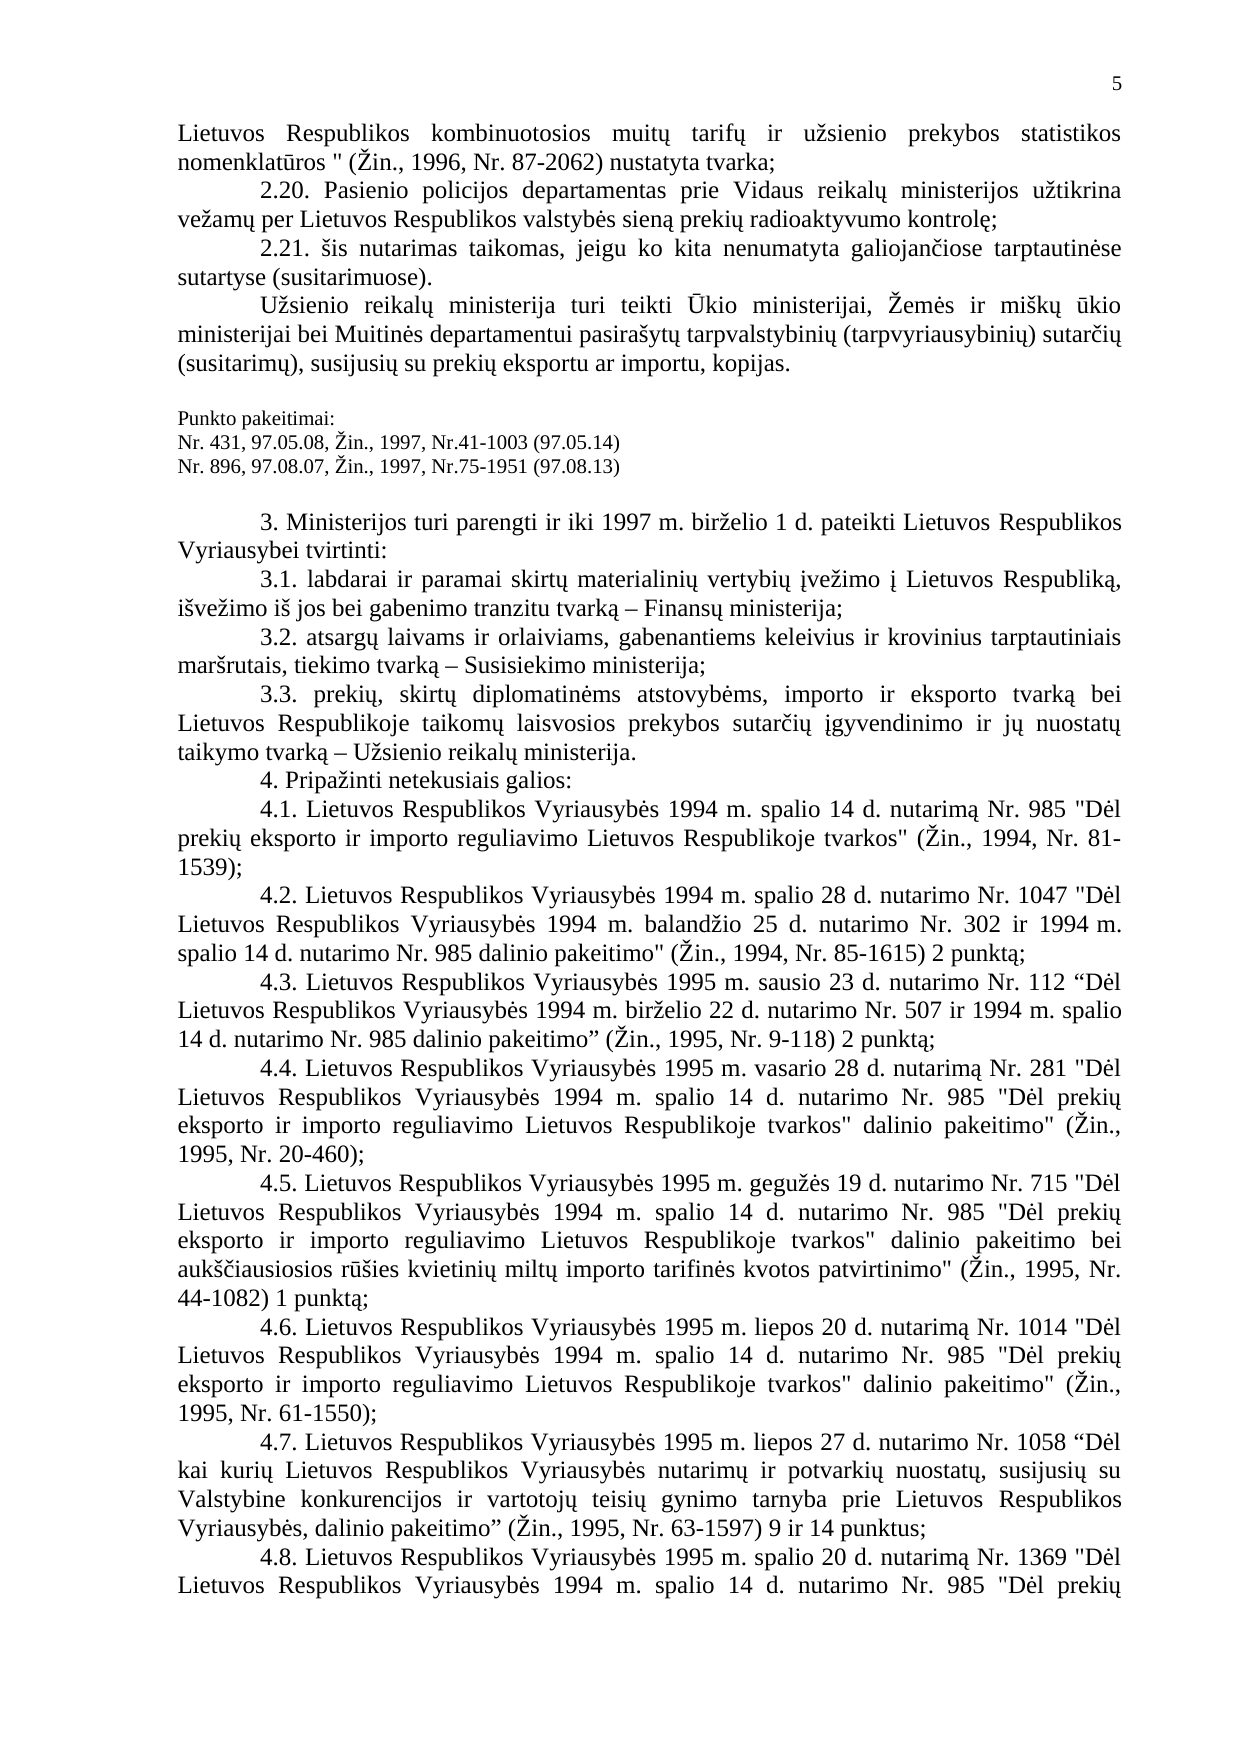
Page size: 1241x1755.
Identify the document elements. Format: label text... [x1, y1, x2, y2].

text Nr. 431, 97.05.08, Žin., 1997, Nr.41-1003 (97.05.14) [177, 430, 1122, 454]
text 3.2. atsargų laivams ir orlaiviams, gabenantiems keleivius ir krovinius tarptautiniais maršrutais, tiekimo tvarką – Susisiekimo ministerija; [177, 622, 1122, 679]
text 3.3. prekių, skirtų diplomatinėms atstovybėms, importo ir eksporto tvarką bei Lietuvos respublikoje taikomų laisvosios prekybos sutarčių įgyvendinimo ir jų nuostatų taikymo tvarką – Užsienio reikalų ministerija. [177, 679, 1122, 765]
text 4.6. Lietuvos Respublikos Vyriausybės 1995 m. liepos 20 d. nutarimą Nr. 1014 "Dėl Lietuvos Respublikos Vyriausybės 1994 m. spalio 14 d. nutarimo Nr. 985 "Dėl prekių eksporto ir importo reguliavimo Lietuvos Respublikoje tvarkos" dalinio pakeitimo" (Žin., 1995, Nr. 61-1550); [177, 1312, 1122, 1427]
text Lietuvos Respublikos kombinuotosios muitų tarifų ir užsienio prekybos statistikos nomenklatūros " (Žin., 1996, Nr. 87-2062) nustatyta tvarka; [177, 118, 1122, 176]
text 4.4. Lietuvos Respublikos Vyriausybės 1995 m. vasario 28 d. nutarimą Nr. 281 "Dėl Lietuvos Respublikos Vyriausybės 1994 m. spalio 14 d. nutarimo Nr. 985 "Dėl prekių eksporto ir importo reguliavimo Lietuvos Respublikoje tvarkos" dalinio pakeitimo" (Žin., 1995, Nr. 20-460); [177, 1053, 1122, 1168]
text 4.7. Lietuvos Respublikos Vyriausybės 1995 m. liepos 27 d. nutarimo Nr. 1058 “Dėl kai kurių Lietuvos Respublikos Vyriausybės nutarimų ir potvarkių nuostatų, susijusių su Valstybine konkurencijos ir vartotojų teisių gynimo tarnyba prie Lietuvos respublikos Vyriausybės, dalinio pakeitimo” (Žin., 1995, Nr. 63-1597) 9 ir 14 punktus; [177, 1427, 1122, 1542]
text Punkto pakeitimai: [177, 406, 1122, 430]
text 3.1. labdarai ir paramai skirtų materialinių vertybių įvežimo į Lietuvos Respubliką, išvežimo iš jos bei gabenimo tranzitu tvarką – finansų ministerija; [177, 564, 1122, 622]
text 4.2. Lietuvos Respublikos Vyriausybės 1994 m. spalio 28 d. nutarimo Nr. 1047 "Dėl Lietuvos Respublikos Vyriausybės 1994 m. balandžio 25 d. nutarimo Nr. 302 ir 1994 m. spalio 14 d. nutarimo Nr. 985 dalinio pakeitimo" (Žin., 1994, Nr. 85-1615) 2 punktą; [177, 880, 1122, 967]
text 4.3. Lietuvos Respublikos Vyriausybės 1995 m. sausio 23 d. nutarimo Nr. 112 “Dėl Lietuvos respublikos Vyriausybės 1994 m. birželio 22 d. nutarimo Nr. 507 ir 1994 m. spalio 14 d. nutarimo Nr. 985 dalinio pakeitimo” (Žin., 1995, Nr. 9-118) 2 punktą; [177, 967, 1122, 1053]
text 2.20. Pasienio policijos departamentas prie Vidaus reikalų ministerijos užtikrina vežamų per Lietuvos Respublikos valstybės sieną prekių radioaktyvumo kontrolę; [177, 176, 1122, 233]
text 3. Ministerijos turi parengti ir iki 1997 m. birželio 1 d. pateikti Lietuvos respublikos Vyriausybei tvirtinti: [177, 507, 1122, 564]
text 4.1. Lietuvos Respublikos Vyriausybės 1994 m. spalio 14 d. nutarimą Nr. 985 "Dėl prekių eksporto ir importo reguliavimo Lietuvos Respublikoje tvarkos" (Žin., 1994, Nr. 81-1539); [177, 794, 1122, 880]
text 4.5. Lietuvos Respublikos Vyriausybės 1995 m. gegužės 19 d. nutarimo Nr. 715 "Dėl Lietuvos Respublikos Vyriausybės 1994 m. spalio 14 d. nutarimo Nr. 985 "Dėl prekių eksporto ir importo reguliavimo Lietuvos Respublikoje tvarkos" dalinio pakeitimo bei aukščiausiosios rūšies kvietinių miltų importo tarifinės kvotos patvirtinimo" (Žin., 1995, Nr. 44-1082) 1 punktą; [177, 1168, 1122, 1312]
text 2.21. šis nutarimas taikomas, jeigu ko kita nenumatyta galiojančiose tarptautinėse sutartyse (susitarimuose). [177, 233, 1122, 291]
text 4. Pripažinti netekusiais galios: [177, 765, 1122, 794]
text Nr. 896, 97.08.07, Žin., 1997, Nr.75-1951 (97.08.13) [177, 454, 1122, 478]
text Užsienio reikalų ministerija turi teikti Ūkio ministerijai, Žemės ir miškų ūkio ministerijai bei Muitinės departamentui pasirašytų tarpvalstybinių (tarpvyriausybinių) sutarčių (susitarimų), susijusių su prekių eksportu ar importu, kopijas. [177, 291, 1122, 377]
text 4.8. Lietuvos Respublikos Vyriausybės 1995 m. spalio 20 d. nutarimą Nr. 1369 "Dėl Lietuvos Respublikos Vyriausybės 1994 m. spalio 14 d. nutarimo Nr. 985 "Dėl prekių [177, 1542, 1122, 1599]
